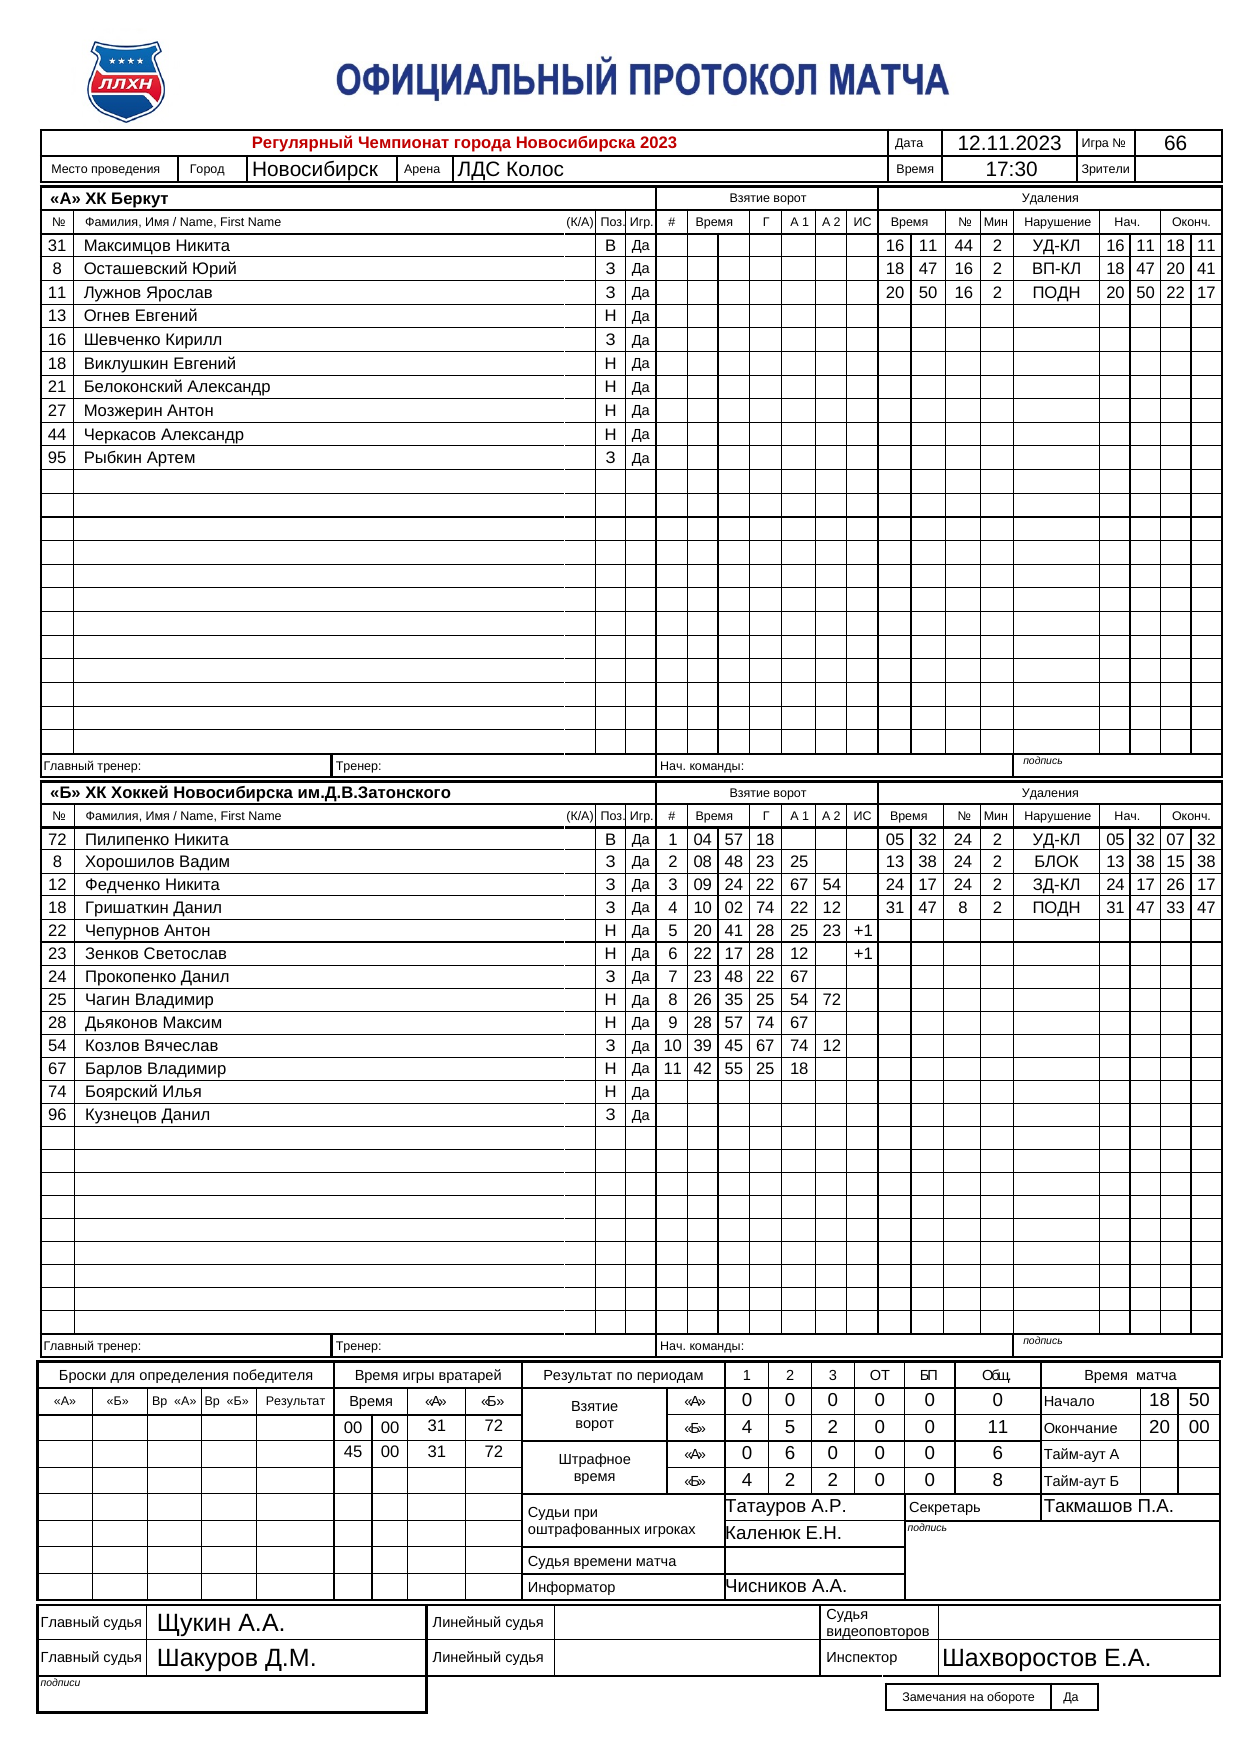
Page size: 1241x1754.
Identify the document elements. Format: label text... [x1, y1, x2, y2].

table_cell [719, 352, 749, 374]
table_cell Тайм-аут А [1042, 1441, 1140, 1467]
table_cell БЛОК [1014, 850, 1099, 872]
table_cell Виклушкин Евгений [74, 352, 564, 374]
table_cell [719, 683, 749, 706]
table_cell [782, 541, 815, 564]
table_cell Зрители [1078, 157, 1134, 181]
table_cell [42, 1219, 74, 1241]
table_header Время матча [1042, 1363, 1219, 1387]
table_cell [42, 541, 73, 564]
table_cell [944, 1242, 980, 1264]
table_cell [39, 1441, 92, 1467]
table_cell [782, 565, 815, 587]
table_cell [847, 305, 877, 327]
table_cell Взятие ворот [523, 1389, 666, 1440]
table_cell Главный тренер: [42, 755, 330, 776]
table_cell [879, 1311, 910, 1333]
table_cell [466, 1521, 521, 1546]
table_cell 74 [750, 896, 781, 918]
table_cell [596, 659, 625, 682]
table_cell [1100, 989, 1129, 1011]
table_cell Главный судья [39, 1606, 146, 1639]
table_cell Линейный судья [428, 1640, 554, 1675]
table_cell 38 [1131, 850, 1160, 872]
table_cell Да [626, 1012, 655, 1033]
table_cell [1131, 1081, 1160, 1103]
table_cell [912, 683, 945, 706]
table_cell [879, 1035, 910, 1057]
table_header Замечания на обороте [887, 1685, 1050, 1709]
table_cell 17:30 [943, 157, 1076, 181]
table_cell [1100, 1104, 1129, 1126]
table_cell [981, 541, 1013, 564]
table_cell [782, 1104, 815, 1126]
table_cell 74 [750, 1012, 781, 1033]
table_cell [816, 1173, 846, 1195]
table_cell Н [596, 989, 625, 1011]
table_cell [1014, 1288, 1099, 1310]
table_cell Шакуров Д.М. [147, 1640, 425, 1675]
table_cell [912, 1242, 943, 1264]
table_cell [1161, 1035, 1190, 1057]
table_cell 47 [912, 896, 943, 918]
table_cell [879, 1058, 910, 1079]
table_cell [1100, 1058, 1129, 1079]
table_cell [657, 636, 687, 658]
table_cell 57 [719, 829, 749, 849]
table_cell [847, 850, 877, 872]
table_cell [1014, 943, 1099, 964]
table_cell [1161, 1012, 1190, 1033]
table_cell [912, 659, 945, 682]
table_cell 16 [946, 257, 980, 280]
table_cell [565, 966, 595, 987]
table_cell [626, 612, 655, 634]
table_cell Вр «Б» [202, 1389, 256, 1413]
table_cell [257, 1468, 333, 1493]
table_cell 28 [750, 920, 781, 941]
table_cell [1131, 328, 1160, 351]
table_cell [626, 494, 655, 516]
table_header Регулярный Чемпионат города Новосибирска 2023 [42, 131, 887, 155]
table_cell [1192, 683, 1221, 706]
table_cell 10 [688, 896, 717, 918]
table_cell [335, 1494, 371, 1520]
table_cell [981, 636, 1013, 658]
table_cell [626, 588, 655, 611]
table_cell [750, 1265, 781, 1287]
table_cell [42, 636, 73, 658]
table_cell Гришаткин Данил [75, 896, 564, 918]
table_cell [1014, 636, 1099, 658]
table_cell [879, 1173, 910, 1195]
table_cell [879, 423, 910, 445]
table_cell [657, 235, 687, 256]
table_cell [883, 1677, 1220, 1681]
table_cell [565, 1265, 595, 1287]
table_cell [1014, 730, 1099, 753]
table_cell [879, 612, 910, 634]
table_cell Мозжерин Антон [74, 399, 564, 422]
table_cell [1100, 541, 1129, 564]
table_cell А 1 [782, 211, 815, 233]
table_cell [879, 588, 910, 611]
table_cell [596, 1173, 625, 1195]
table_cell Да [626, 920, 655, 941]
table_cell [1192, 966, 1221, 987]
table_cell [816, 730, 846, 753]
table_cell [719, 659, 749, 682]
table_cell [1131, 1150, 1160, 1172]
table_cell [944, 1288, 980, 1310]
table_cell [816, 943, 846, 964]
table_cell [719, 328, 749, 351]
table_cell [719, 1127, 749, 1149]
table_cell [981, 399, 1013, 422]
table_cell Да [626, 829, 655, 849]
table_cell [912, 1081, 943, 1103]
table_cell [847, 829, 877, 849]
table_cell [816, 1127, 846, 1149]
table_cell [782, 1081, 815, 1103]
table_cell З [596, 896, 625, 918]
table_cell [1161, 565, 1190, 587]
table_cell [944, 1081, 980, 1103]
table_cell [42, 1150, 74, 1172]
table_cell Время [889, 157, 941, 181]
table_cell [750, 470, 781, 493]
table_cell 18 [750, 829, 781, 849]
table_cell [719, 1196, 749, 1218]
table_cell [981, 1219, 1013, 1241]
table_cell 22 [42, 920, 74, 941]
table_cell [816, 1311, 846, 1333]
table_cell Арена [398, 157, 452, 181]
table_cell [688, 305, 717, 327]
table_cell Н [596, 920, 625, 941]
table_cell 31 [408, 1416, 465, 1440]
table_cell [626, 636, 655, 658]
table_cell 00 [1179, 1415, 1219, 1440]
table_cell [944, 966, 980, 987]
table_cell А 2 [816, 805, 846, 826]
table_cell 2 [981, 874, 1013, 895]
table_cell 16 [879, 235, 910, 256]
table_cell [657, 281, 687, 303]
table_cell [1161, 518, 1190, 540]
table_cell [847, 1058, 877, 1079]
table_cell [408, 1521, 465, 1546]
table_cell [981, 659, 1013, 682]
table_cell [74, 565, 564, 587]
table_cell подпись [906, 1522, 1219, 1599]
table_header Удаления [879, 783, 1221, 803]
table_cell Город [179, 157, 246, 181]
table_cell [750, 612, 781, 634]
table_cell Пилипенко Никита [75, 829, 564, 849]
table_cell [565, 541, 595, 564]
table_cell 20 [879, 281, 910, 303]
table_cell [719, 1173, 749, 1195]
table_cell 13 [1100, 850, 1129, 872]
table_cell Время [688, 211, 749, 233]
table_cell [565, 874, 595, 895]
table_cell 24 [1100, 874, 1129, 895]
table_cell [42, 1242, 74, 1264]
table_cell [879, 1219, 910, 1241]
table_cell [596, 1242, 625, 1264]
table_cell № [42, 211, 73, 233]
table_cell [565, 305, 595, 327]
table_cell [657, 707, 687, 729]
table_cell [565, 1173, 595, 1195]
table_cell [750, 1219, 781, 1241]
table_cell Мин [981, 211, 1013, 233]
table_cell [1192, 541, 1221, 564]
table_cell 42 [688, 1058, 717, 1079]
table_cell [912, 423, 945, 445]
table_cell [816, 829, 846, 849]
table_cell [782, 1150, 815, 1172]
table_cell «Б» [93, 1389, 147, 1413]
table_cell [847, 1288, 877, 1310]
table_cell 09 [688, 874, 717, 895]
table_cell [879, 376, 910, 398]
table_cell [1131, 376, 1160, 398]
table_cell [688, 281, 717, 303]
table_cell [912, 943, 943, 964]
table_cell [688, 1081, 717, 1103]
table_cell Да [626, 989, 655, 1011]
table_cell 25 [782, 850, 815, 872]
table_cell 2 [981, 896, 1013, 918]
table_cell [1131, 399, 1160, 422]
table_cell [688, 683, 717, 706]
table_cell [879, 1242, 910, 1264]
table_cell [688, 1196, 717, 1218]
table_cell 3 [657, 874, 687, 895]
table_cell [688, 636, 717, 658]
table_cell [1131, 989, 1160, 1011]
table_cell [39, 1547, 92, 1573]
table_cell Чагин Владимир [75, 989, 564, 1011]
table_cell [912, 707, 945, 729]
table_header Взятие ворот [657, 188, 877, 209]
table_cell [1192, 328, 1221, 351]
table_cell [1100, 328, 1129, 351]
table_cell [1100, 1081, 1129, 1103]
table_cell [565, 446, 595, 469]
table_cell [626, 1196, 655, 1218]
table_cell [565, 1311, 595, 1333]
table_cell [1141, 1468, 1177, 1493]
table_cell [1161, 1196, 1190, 1218]
table_cell [946, 494, 980, 516]
table_cell [688, 518, 717, 540]
table_cell [1131, 1242, 1160, 1264]
table_cell 22 [750, 966, 781, 987]
table_cell [657, 1288, 687, 1310]
table_cell Главный судья [39, 1640, 146, 1675]
table_cell [981, 1127, 1013, 1149]
table_cell [688, 352, 717, 374]
table_cell [981, 305, 1013, 327]
table_cell З [596, 257, 625, 280]
table_cell [657, 352, 687, 374]
table_cell [944, 1058, 980, 1079]
table_cell [148, 1521, 201, 1546]
table_cell [39, 1468, 92, 1493]
table_cell [1014, 328, 1099, 351]
table_cell [782, 423, 815, 445]
table_cell [565, 829, 595, 849]
table_cell Игр. [626, 805, 655, 826]
table_cell [946, 707, 980, 729]
table_cell [1161, 305, 1190, 327]
table_cell [750, 730, 781, 753]
table_cell [688, 1265, 717, 1287]
table_cell Г [750, 211, 781, 233]
table_cell [946, 541, 980, 564]
table_cell [946, 636, 980, 658]
table_cell [657, 305, 687, 327]
table_cell [626, 683, 655, 706]
table_cell [719, 541, 749, 564]
table_cell [750, 683, 781, 706]
table_cell 55 [719, 1058, 749, 1079]
table_cell [1100, 1035, 1129, 1057]
table_cell [1100, 446, 1129, 469]
table_cell Да [626, 446, 655, 469]
table_cell [944, 1150, 980, 1172]
table_cell [1100, 730, 1129, 753]
table_cell [688, 612, 717, 634]
table_cell 50 [912, 281, 945, 303]
table_cell УД-КЛ [1014, 235, 1099, 256]
table_cell ЗД-КЛ [1014, 874, 1099, 895]
table_cell 24 [879, 874, 910, 895]
table_cell Да [626, 1104, 655, 1126]
table_cell [565, 423, 595, 445]
table_cell [1014, 683, 1099, 706]
table_cell [688, 588, 717, 611]
table_cell [981, 1104, 1013, 1126]
table_cell Поз. [596, 211, 625, 233]
table_cell [565, 659, 595, 682]
table_cell [750, 636, 781, 658]
table_cell 27 [42, 399, 73, 422]
table_cell Чепурнов Антон [75, 920, 564, 941]
table_cell 8 [42, 257, 73, 280]
table_cell [847, 235, 877, 256]
table_cell [1161, 541, 1190, 564]
table_cell [688, 399, 717, 422]
table_cell [981, 1242, 1013, 1264]
table_cell [750, 588, 781, 611]
table_cell [1192, 943, 1221, 964]
table_cell [1100, 352, 1129, 374]
table_cell [1161, 730, 1190, 753]
table_cell 0 [726, 1442, 768, 1467]
table_cell Да [626, 1081, 655, 1103]
table_cell [1014, 920, 1099, 941]
table_cell [1100, 636, 1129, 658]
table_cell [847, 1242, 877, 1264]
table_cell [782, 281, 815, 303]
table_cell 31 [42, 235, 73, 256]
table_cell Огнев Евгений [74, 305, 564, 327]
table_header Дата [889, 131, 941, 155]
table_cell [1131, 1265, 1160, 1287]
table_cell [565, 989, 595, 1011]
table_cell 4 [657, 896, 687, 918]
table_cell [782, 612, 815, 634]
table_cell ЛДС Колос [454, 157, 887, 181]
table_cell [879, 328, 910, 351]
table_cell 2 [981, 850, 1013, 872]
table_cell [1192, 588, 1221, 611]
table_header БП [905, 1363, 954, 1387]
table_cell [1192, 1173, 1221, 1195]
table_cell [912, 1058, 943, 1079]
table_cell [466, 1468, 521, 1493]
table_cell [847, 966, 877, 987]
table_cell [1192, 1196, 1221, 1218]
table_cell [719, 423, 749, 445]
table_cell [847, 874, 877, 895]
table_cell Да [626, 281, 655, 303]
table_cell 47 [1131, 896, 1160, 918]
table_cell Да [626, 1058, 655, 1079]
table_cell [981, 707, 1013, 729]
table_cell [946, 423, 980, 445]
table_cell [565, 896, 595, 918]
table_cell [847, 612, 877, 634]
table_cell [1161, 943, 1190, 964]
table_cell [946, 659, 980, 682]
table_cell 18 [1141, 1389, 1177, 1413]
table_cell Н [596, 376, 625, 398]
table_cell [74, 636, 564, 658]
table_cell [74, 612, 564, 634]
table_cell 07 [1161, 829, 1190, 849]
table_cell [202, 1494, 256, 1520]
table_cell 15 [1161, 850, 1190, 872]
table_cell [1192, 707, 1221, 729]
table_cell [657, 1173, 687, 1195]
table_cell 8 [42, 850, 74, 872]
table_cell [946, 399, 980, 422]
table_cell Козлов Вячеслав [75, 1035, 564, 1057]
table_cell [816, 1104, 846, 1126]
table_cell [912, 376, 945, 398]
table_cell [408, 1574, 465, 1599]
table_cell [719, 707, 749, 729]
table_cell +1 [847, 943, 877, 964]
table_cell [1131, 659, 1160, 682]
table_cell Такмашов П.А. [1042, 1495, 1219, 1520]
table_cell [42, 470, 73, 493]
table_cell [1161, 1311, 1190, 1333]
table_cell [202, 1416, 256, 1440]
table_cell Поз. [596, 805, 625, 826]
table_header Да [1052, 1685, 1097, 1709]
table_cell [93, 1547, 147, 1573]
table_cell [1192, 376, 1221, 398]
table_cell [1131, 470, 1160, 493]
table_cell [688, 446, 717, 469]
picture [5, 28, 1179, 129]
table_cell [565, 281, 595, 303]
table_cell [565, 1081, 595, 1103]
table_cell «А» [668, 1389, 724, 1413]
table_cell [1131, 730, 1160, 753]
table_cell [981, 1265, 1013, 1287]
table_cell [782, 376, 815, 398]
table_cell [626, 1219, 655, 1241]
table_cell [565, 683, 595, 706]
table_cell [596, 565, 625, 587]
table_cell [596, 707, 625, 729]
table_cell [657, 565, 687, 587]
table_cell [596, 1196, 625, 1218]
table_cell [879, 1288, 910, 1310]
table_cell 12 [42, 874, 74, 895]
table_cell [565, 470, 595, 493]
table_cell [1100, 1265, 1129, 1287]
table_cell [565, 518, 595, 540]
table_cell [816, 707, 846, 729]
table_cell [816, 1219, 846, 1241]
table_cell [688, 565, 717, 587]
table_cell 0 [855, 1468, 904, 1493]
table_cell [596, 1311, 625, 1333]
table_cell 6 [956, 1442, 1040, 1467]
table_cell [688, 1173, 717, 1195]
table_cell 8 [657, 989, 687, 1011]
table_cell [981, 730, 1013, 753]
table_cell # [657, 211, 687, 233]
table_cell [565, 328, 595, 351]
table_cell Белоконский Александр [74, 376, 564, 398]
table_cell [1161, 612, 1190, 634]
table_cell [750, 518, 781, 540]
table_cell 2 [657, 850, 687, 872]
table_cell [1014, 565, 1099, 587]
table_cell [1192, 1104, 1221, 1126]
table_cell [750, 257, 781, 280]
table_cell [816, 612, 846, 634]
table_cell [782, 683, 815, 706]
table_cell [1100, 1173, 1129, 1195]
table_cell [93, 1494, 147, 1520]
table_cell [1100, 399, 1129, 422]
table_cell 33 [1161, 896, 1190, 918]
table_cell подпись [1014, 755, 1221, 776]
table_cell [565, 612, 595, 634]
table_cell 16 [42, 328, 73, 351]
table_cell [1131, 518, 1160, 540]
table_cell [565, 1127, 595, 1149]
table_cell [1131, 966, 1160, 987]
table_cell Фамилия, Имя / Name, First Name [75, 805, 565, 826]
table_cell [816, 1288, 846, 1310]
table_cell 8 [956, 1468, 1040, 1493]
table_cell [912, 494, 945, 516]
table_cell [75, 1150, 564, 1172]
table_cell 67 [782, 1012, 815, 1033]
table_cell [74, 541, 564, 564]
table_cell ИС [847, 805, 877, 826]
table_cell [912, 1127, 943, 1149]
table_cell [912, 966, 943, 987]
table_header 2 [769, 1363, 811, 1387]
table_cell В [596, 235, 625, 256]
table_cell [626, 1173, 655, 1195]
table_cell 0 [905, 1389, 954, 1413]
table_cell [626, 470, 655, 493]
table_cell [596, 612, 625, 634]
table_cell [981, 494, 1013, 516]
table_cell 20 [1161, 257, 1190, 280]
table_cell Чисников А.А. [726, 1575, 904, 1599]
table_cell [879, 730, 910, 753]
table_cell 17 [1131, 874, 1160, 895]
table_cell [1192, 1242, 1221, 1264]
table_cell [719, 1081, 749, 1103]
table_cell [719, 1288, 749, 1310]
table_cell 8 [944, 896, 980, 918]
table_cell Нач. команды: [657, 1335, 1012, 1356]
table_cell Нач. [1100, 805, 1160, 826]
table_cell В [596, 829, 625, 849]
table_cell [1192, 1081, 1221, 1103]
table_cell [626, 1127, 655, 1149]
table_cell 0 [769, 1389, 811, 1413]
table_cell [847, 1081, 877, 1103]
table_cell 54 [816, 874, 846, 895]
table_cell 5 [769, 1415, 811, 1440]
table_cell [39, 1416, 92, 1440]
table_cell 45 [335, 1441, 371, 1467]
table_cell [565, 730, 595, 753]
table_cell [93, 1416, 147, 1440]
table_cell Инспектор [821, 1640, 938, 1675]
table_cell [565, 235, 595, 256]
table_cell [626, 1150, 655, 1172]
table_cell [750, 305, 781, 327]
table_cell 31 [879, 896, 910, 918]
table_cell Да [626, 305, 655, 327]
table_cell [657, 1127, 687, 1149]
table_cell [596, 1150, 625, 1172]
table_cell [688, 1311, 717, 1333]
table_cell [719, 636, 749, 658]
table_cell Новосибирск [248, 157, 396, 181]
table_cell [1131, 1196, 1160, 1218]
table_cell 44 [946, 235, 980, 256]
table_cell [1014, 1012, 1099, 1033]
table_cell [1100, 1219, 1129, 1241]
table_cell [944, 1104, 980, 1126]
table_cell З [596, 966, 625, 987]
table_cell [1014, 966, 1099, 987]
table_cell [42, 1173, 74, 1195]
table_cell [912, 588, 945, 611]
table_cell [981, 352, 1013, 374]
table_cell Судьи при оштрафованных игроках [523, 1495, 724, 1546]
table_cell [782, 1311, 815, 1333]
table_cell [782, 494, 815, 516]
table_cell 18 [1161, 235, 1190, 256]
table_cell [1131, 1012, 1160, 1033]
table_cell [596, 541, 625, 564]
table_header 3 [812, 1363, 854, 1387]
table_cell [816, 376, 846, 398]
table_cell [750, 376, 781, 398]
table_cell [847, 446, 877, 469]
table_cell [750, 235, 781, 256]
table_cell [912, 1219, 943, 1241]
table_cell [1192, 518, 1221, 540]
table_cell [408, 1547, 465, 1573]
table_cell 25 [782, 920, 815, 941]
table_cell З [596, 850, 625, 872]
table_cell [782, 636, 815, 658]
table_cell Да [626, 399, 655, 422]
table_cell [981, 328, 1013, 351]
table_cell 10 [657, 1035, 687, 1057]
table_header Время игры вратарей [335, 1363, 521, 1387]
table_cell [816, 399, 846, 422]
table_cell [1100, 1012, 1129, 1033]
table_cell [565, 943, 595, 964]
table_cell [1192, 352, 1221, 374]
table_cell [1131, 1311, 1160, 1333]
table_cell [466, 1574, 521, 1599]
table_cell [981, 1150, 1013, 1172]
table_cell [719, 235, 749, 256]
table_cell [782, 352, 815, 374]
table_cell [1014, 1311, 1099, 1333]
table_cell [335, 1547, 371, 1573]
table_cell «А» [668, 1442, 724, 1467]
table_cell 67 [750, 1035, 781, 1057]
table_cell [1131, 1058, 1160, 1079]
table_cell [981, 1173, 1013, 1195]
table_cell # [657, 805, 687, 826]
table_cell [1161, 1081, 1190, 1103]
table_cell [879, 1127, 910, 1149]
table_cell [1161, 1265, 1190, 1287]
table_cell [912, 352, 945, 374]
table_cell 47 [1192, 896, 1221, 918]
table_cell [1100, 920, 1129, 941]
table_cell [74, 707, 564, 729]
table_cell [257, 1521, 333, 1546]
table_cell [847, 518, 877, 540]
table_cell [1192, 989, 1221, 1011]
table_cell [1100, 305, 1129, 327]
table_cell 4 [726, 1468, 768, 1493]
table_cell 1 [657, 829, 687, 849]
table_cell [565, 565, 595, 587]
table_cell [1014, 1219, 1099, 1241]
table_cell 2 [812, 1415, 854, 1440]
table_cell [750, 1104, 781, 1126]
table_cell [879, 707, 910, 729]
table_cell [1014, 470, 1099, 493]
table_cell [1131, 1173, 1160, 1195]
table_cell [1100, 659, 1129, 682]
table_cell [75, 1311, 564, 1333]
table_cell [847, 1104, 877, 1126]
table_cell [847, 376, 877, 398]
table_cell Время [688, 805, 749, 826]
table_cell 00 [373, 1441, 407, 1467]
table_cell [847, 565, 877, 587]
table_cell Нарушение [1014, 211, 1099, 233]
table_cell [912, 730, 945, 753]
table_cell [202, 1521, 256, 1546]
table_cell Место проведения [42, 157, 177, 181]
table_cell [1014, 446, 1099, 469]
table_cell [1192, 470, 1221, 493]
table_cell [565, 588, 595, 611]
table_cell Оконч. [1161, 211, 1221, 233]
table_cell [912, 565, 945, 587]
table_cell [565, 352, 595, 374]
table_cell [1192, 1058, 1221, 1079]
table_cell [1192, 423, 1221, 445]
table_cell 22 [750, 874, 781, 895]
table_cell [596, 494, 625, 516]
table_cell [1192, 305, 1221, 327]
table_cell 08 [688, 850, 717, 872]
table_cell [726, 1548, 904, 1573]
table_cell [782, 1265, 815, 1287]
table_cell [1161, 352, 1190, 374]
table_cell З [596, 874, 625, 895]
table_cell [719, 281, 749, 303]
table_cell [1014, 1196, 1099, 1218]
table_cell [1192, 659, 1221, 682]
table_cell [1100, 1196, 1129, 1218]
table_cell [981, 920, 1013, 941]
table_cell 0 [905, 1442, 954, 1467]
table_cell [1014, 494, 1099, 516]
table_cell [39, 1521, 92, 1546]
table_cell [1131, 541, 1160, 564]
table_cell 24 [42, 966, 74, 987]
table_cell [565, 376, 595, 398]
table_cell [626, 1242, 655, 1264]
table_cell [42, 683, 73, 706]
table_cell [816, 1081, 846, 1103]
table_cell № [944, 805, 980, 826]
table_cell 35 [719, 989, 749, 1011]
table_cell [847, 281, 877, 303]
table_cell 2 [981, 235, 1013, 256]
table_cell Г [750, 805, 781, 826]
table_cell Тренер: [333, 755, 655, 776]
table_cell [1161, 1242, 1190, 1264]
table_cell 50 [1179, 1389, 1219, 1413]
table_cell 23 [688, 966, 717, 987]
table_cell [42, 707, 73, 729]
table_cell [816, 281, 846, 303]
table_cell [1161, 423, 1190, 445]
table_cell [912, 305, 945, 327]
table_header 66 [1136, 131, 1221, 155]
table_cell 38 [1192, 850, 1221, 872]
table_cell [944, 989, 980, 1011]
table_cell З [596, 1035, 625, 1057]
table_cell [657, 376, 687, 398]
table_cell [816, 235, 846, 256]
table_cell [1192, 1150, 1221, 1172]
table_cell [688, 541, 717, 564]
table_cell [1100, 1311, 1129, 1333]
table_cell [74, 494, 564, 516]
table_cell [912, 989, 943, 1011]
table_cell [879, 966, 910, 987]
table_cell [75, 1127, 564, 1149]
table_cell [946, 588, 980, 611]
table_cell [750, 1173, 781, 1195]
table_cell [1131, 920, 1160, 941]
table_cell [75, 1173, 564, 1195]
table_cell [719, 612, 749, 634]
table_cell [1192, 1219, 1221, 1241]
table_cell [1014, 518, 1099, 540]
table_cell Кузнецов Данил [75, 1104, 564, 1126]
table_cell [42, 730, 73, 753]
table_cell 47 [912, 257, 945, 280]
table_cell [657, 257, 687, 280]
table_cell 50 [1131, 281, 1160, 303]
table_cell [1131, 1219, 1160, 1241]
table_cell [688, 1242, 717, 1264]
table_cell [39, 1574, 92, 1599]
table_cell [1161, 1288, 1190, 1310]
table_cell [1161, 920, 1190, 941]
table_cell 12 [816, 1035, 846, 1057]
table_cell [816, 1265, 846, 1287]
table_cell 22 [1161, 281, 1190, 303]
table_cell 32 [912, 829, 943, 849]
table_cell [816, 588, 846, 611]
table_cell [565, 1104, 595, 1126]
table_cell [148, 1574, 201, 1599]
table_cell [981, 1288, 1013, 1310]
table_cell [981, 1081, 1013, 1103]
table_cell [1131, 612, 1160, 634]
table_cell [816, 659, 846, 682]
table_cell Время [879, 211, 945, 233]
table_cell [847, 1219, 877, 1241]
table_cell [565, 1035, 595, 1057]
table_cell 54 [782, 989, 815, 1011]
table_cell Судья времени матча [523, 1548, 724, 1573]
table_cell [879, 352, 910, 374]
table_cell [596, 588, 625, 611]
table_cell [1131, 494, 1160, 516]
table_cell 0 [855, 1389, 904, 1413]
table_cell 2 [981, 257, 1013, 280]
table_cell [688, 1150, 717, 1172]
table_cell 22 [688, 943, 717, 964]
table_cell [373, 1574, 407, 1599]
table_cell 54 [42, 1035, 74, 1057]
table_cell 0 [812, 1442, 854, 1467]
table_cell [74, 470, 564, 493]
table_cell [879, 659, 910, 682]
table_cell 11 [1192, 235, 1221, 256]
table_cell [946, 352, 980, 374]
table_cell Нарушение [1014, 805, 1099, 826]
table_cell Да [626, 896, 655, 918]
table_cell [719, 1219, 749, 1241]
table_cell [1100, 1127, 1129, 1149]
table_cell [1014, 376, 1099, 398]
table_cell [782, 588, 815, 611]
table_cell [1161, 470, 1190, 493]
table_cell [847, 636, 877, 658]
table_cell [1192, 920, 1221, 941]
table_cell [847, 1127, 877, 1149]
table_cell [1131, 305, 1160, 327]
table_cell [946, 446, 980, 469]
table_cell [75, 1219, 564, 1241]
table_cell [847, 328, 877, 351]
table_cell [816, 966, 846, 987]
table_cell [816, 1150, 846, 1172]
table_cell А 2 [816, 211, 846, 233]
table_cell [626, 541, 655, 564]
table_cell [912, 1150, 943, 1172]
table_cell [1161, 636, 1190, 658]
table_cell [1161, 328, 1190, 351]
table_cell [719, 1265, 749, 1287]
table_cell [1192, 1311, 1221, 1333]
table_cell [782, 1219, 815, 1241]
table_cell [565, 850, 595, 872]
table_cell [847, 1012, 877, 1033]
table_cell 31 [408, 1441, 465, 1467]
table_cell 2 [981, 281, 1013, 303]
table_cell [202, 1547, 256, 1573]
table_cell 11 [912, 235, 945, 256]
table_cell Тайм-аут Б [1042, 1468, 1140, 1493]
table_header «А» ХК Беркут [42, 188, 655, 209]
table_cell Рыбкин Артем [74, 446, 564, 469]
table_cell [466, 1547, 521, 1573]
table_cell [816, 328, 846, 351]
table_cell [847, 588, 877, 611]
table_cell 41 [1192, 257, 1221, 280]
table_cell [373, 1547, 407, 1573]
table_cell 28 [750, 943, 781, 964]
table_cell [657, 494, 687, 516]
table_cell [719, 305, 749, 327]
table_cell 6 [769, 1442, 811, 1467]
table_cell [626, 1265, 655, 1287]
table_cell [257, 1416, 333, 1440]
table_cell 0 [905, 1415, 954, 1440]
table_cell «А» [39, 1389, 92, 1413]
table_cell [657, 518, 687, 540]
table_cell Лужнов Ярослав [74, 281, 564, 303]
table_cell [257, 1441, 333, 1467]
table_cell 0 [855, 1442, 904, 1467]
table_cell [750, 423, 781, 445]
table_cell Окончание [1042, 1415, 1140, 1440]
table_cell [688, 1127, 717, 1149]
table_cell [1192, 1012, 1221, 1033]
table_cell 23 [750, 850, 781, 872]
table_cell [688, 659, 717, 682]
table_cell 20 [1100, 281, 1129, 303]
table_cell [981, 683, 1013, 706]
table_header Броски для определения победителя [39, 1363, 333, 1387]
table_header ОТ [855, 1363, 904, 1387]
table_cell 74 [782, 1035, 815, 1057]
table_cell [565, 399, 595, 422]
table_cell [1100, 494, 1129, 516]
table_cell 25 [750, 1058, 781, 1079]
table_cell Н [596, 399, 625, 422]
table_cell [981, 943, 1013, 964]
table_cell 20 [1141, 1415, 1177, 1440]
table_cell [879, 399, 910, 422]
table_cell Да [626, 352, 655, 374]
table_cell [879, 1196, 910, 1218]
table_cell [1014, 1104, 1099, 1126]
table_cell [1100, 470, 1129, 493]
table_cell [912, 612, 945, 634]
table_cell [816, 305, 846, 327]
table_cell [1131, 423, 1160, 445]
table_cell Да [626, 850, 655, 872]
table_cell Осташевский Юрий [74, 257, 564, 280]
table_cell [1100, 565, 1129, 587]
table_cell [981, 376, 1013, 398]
table_cell [750, 446, 781, 469]
table_cell [657, 612, 687, 634]
table_cell [657, 399, 687, 422]
table_cell [565, 257, 595, 280]
table_cell +1 [847, 920, 877, 941]
table_cell [912, 541, 945, 564]
table_cell Линейный судья [428, 1606, 554, 1639]
table_cell [944, 1127, 980, 1149]
table_cell [944, 943, 980, 964]
table_cell 95 [42, 446, 73, 469]
table_cell [879, 541, 910, 564]
table_cell [657, 588, 687, 611]
table_cell [847, 399, 877, 422]
table_cell Оконч. [1161, 805, 1221, 826]
table_cell [946, 730, 980, 753]
table_cell [750, 328, 781, 351]
table_cell [1179, 1441, 1219, 1467]
table_cell [74, 659, 564, 682]
table_cell 23 [42, 943, 74, 964]
table_cell Федченко Никита [75, 874, 564, 895]
table_cell [148, 1468, 201, 1493]
table_cell [1014, 1058, 1099, 1079]
table_cell Время [879, 805, 943, 826]
table_cell 20 [688, 920, 717, 941]
table_cell [1131, 1288, 1160, 1310]
table_cell [912, 470, 945, 493]
table_cell [847, 1196, 877, 1218]
table_cell [782, 328, 815, 351]
table_cell [42, 1196, 74, 1218]
table_cell Шевченко Кирилл [74, 328, 564, 351]
table_cell 7 [657, 966, 687, 987]
table_cell [946, 683, 980, 706]
table_cell [1161, 446, 1190, 469]
table_cell Да [626, 874, 655, 895]
table_cell [257, 1574, 333, 1599]
table_cell 44 [42, 423, 73, 445]
table_cell [626, 1311, 655, 1333]
table_cell Главный тренер: [42, 1335, 330, 1356]
table_cell [1161, 707, 1190, 729]
table_cell 0 [726, 1389, 768, 1413]
table_cell Секретарь [906, 1495, 1040, 1520]
table_cell [1014, 541, 1099, 564]
table_cell [657, 1081, 687, 1103]
table_cell [981, 518, 1013, 540]
table_cell [596, 1219, 625, 1241]
table_cell [782, 707, 815, 729]
table_cell Н [596, 1081, 625, 1103]
table_cell [912, 518, 945, 540]
table_cell [596, 636, 625, 658]
table_cell 18 [42, 896, 74, 918]
table_cell [657, 659, 687, 682]
table_cell [719, 399, 749, 422]
table_cell № [946, 211, 980, 233]
table_cell Судья видеоповторов [821, 1606, 938, 1639]
table_cell [148, 1416, 201, 1440]
table_cell 9 [657, 1012, 687, 1033]
table_cell [879, 989, 910, 1011]
table_cell 17 [1192, 874, 1221, 895]
table_cell Начало [1042, 1389, 1140, 1413]
table_cell [1136, 157, 1221, 181]
table_cell [946, 376, 980, 398]
table_cell [688, 470, 717, 493]
table_cell [816, 423, 846, 445]
table_cell [42, 1127, 74, 1149]
table_cell [981, 565, 1013, 587]
table_cell [93, 1574, 147, 1599]
table_cell [816, 470, 846, 493]
table_cell [657, 328, 687, 351]
table_cell [912, 1173, 943, 1195]
table_cell [981, 446, 1013, 469]
table_cell З [596, 446, 625, 469]
table_cell [719, 446, 749, 469]
table_cell [74, 518, 564, 540]
table_cell 23 [816, 920, 846, 941]
table_cell [782, 659, 815, 682]
table_cell З [596, 1104, 625, 1126]
table_cell [912, 1035, 943, 1057]
table_cell [939, 1606, 1219, 1639]
table_cell [912, 1104, 943, 1126]
table_cell 2 [812, 1468, 854, 1493]
table_cell ПОДН [1014, 281, 1099, 303]
table_header Удаления [879, 188, 1221, 209]
table_cell [719, 1311, 749, 1333]
table_cell [750, 494, 781, 516]
table_cell [1192, 1035, 1221, 1057]
table_cell [944, 1173, 980, 1195]
table_cell [1100, 966, 1129, 987]
table_cell ИС [847, 211, 877, 233]
table_cell [946, 470, 980, 493]
table_cell [782, 446, 815, 469]
table_cell 38 [912, 850, 943, 872]
table_cell [1131, 1127, 1160, 1149]
table_cell [912, 328, 945, 351]
table_cell [565, 920, 595, 941]
table_cell [626, 659, 655, 682]
table_cell 04 [688, 829, 717, 849]
table_cell 11 [1131, 235, 1160, 256]
table_cell [688, 1219, 717, 1241]
table_cell 72 [466, 1441, 521, 1467]
table_cell [1161, 1219, 1190, 1241]
table_cell [816, 565, 846, 587]
table_cell Да [626, 423, 655, 445]
table_cell «Б» [668, 1468, 724, 1493]
table_cell [912, 636, 945, 658]
table_cell [1014, 1265, 1099, 1287]
table_cell Н [596, 1058, 625, 1079]
table_cell Игр. [626, 211, 655, 233]
table_cell [782, 1173, 815, 1195]
table_cell 11 [956, 1415, 1040, 1440]
table_cell «Б » [466, 1389, 521, 1413]
table_cell [750, 1196, 781, 1218]
table_cell [42, 565, 73, 587]
table_cell [782, 1242, 815, 1264]
table_cell [981, 1012, 1013, 1033]
table_cell 41 [719, 920, 749, 941]
table_header 1 [726, 1363, 768, 1387]
table_cell [981, 423, 1013, 445]
table_cell [879, 305, 910, 327]
table_cell [847, 896, 877, 918]
table_cell 0 [812, 1389, 854, 1413]
table_cell [912, 1265, 943, 1287]
table_cell [750, 565, 781, 587]
table_cell [879, 920, 910, 941]
table_cell [981, 966, 1013, 987]
table_cell 48 [719, 850, 749, 872]
table_cell [879, 470, 910, 493]
table_cell [657, 446, 687, 469]
table_cell [1192, 1265, 1221, 1287]
table_cell 17 [719, 943, 749, 964]
table_cell Да [626, 328, 655, 351]
table_cell Н [596, 943, 625, 964]
table_cell [1131, 943, 1160, 964]
table_cell [782, 305, 815, 327]
table_cell 67 [782, 966, 815, 987]
table_cell [74, 588, 564, 611]
table_cell [688, 1104, 717, 1126]
table_cell [42, 518, 73, 540]
table_cell [626, 565, 655, 587]
table_cell [74, 683, 564, 706]
table_cell 47 [1131, 257, 1160, 280]
table_cell [847, 707, 877, 729]
table_cell 67 [782, 874, 815, 895]
table_cell [1161, 494, 1190, 516]
table_cell 32 [1192, 829, 1221, 849]
table_cell [466, 1494, 521, 1520]
table_cell 18 [1100, 257, 1129, 280]
table_cell Прокопенко Данил [75, 966, 564, 987]
table_cell [750, 659, 781, 682]
table_header Результат по периодам [523, 1363, 724, 1387]
table_cell [912, 446, 945, 469]
table_cell [847, 423, 877, 445]
table_cell [782, 235, 815, 256]
table_cell [816, 1058, 846, 1079]
table_cell [408, 1494, 465, 1520]
table_cell [719, 730, 749, 753]
table_cell 5 [657, 920, 687, 941]
table_cell [1131, 352, 1160, 374]
table_cell Н [596, 352, 625, 374]
table_cell [1100, 683, 1129, 706]
table_cell 11 [42, 281, 73, 303]
table_cell 0 [855, 1415, 904, 1440]
table_cell [816, 1242, 846, 1264]
table_cell [1099, 1682, 1220, 1711]
table_cell [1014, 352, 1099, 374]
table_cell Результат [257, 1389, 333, 1413]
table_cell [719, 1104, 749, 1126]
table_cell [750, 707, 781, 729]
table_cell [74, 730, 564, 753]
table_cell 6 [657, 943, 687, 964]
table_cell [912, 1311, 943, 1333]
table_cell [1161, 966, 1190, 987]
table_cell [657, 1219, 687, 1241]
table_cell 2 [981, 829, 1013, 849]
table_cell [565, 636, 595, 658]
table_cell 26 [688, 989, 717, 1011]
table_cell Татауров А.Р. [726, 1495, 904, 1520]
table_cell [202, 1468, 256, 1493]
table_cell [335, 1521, 371, 1546]
table_cell [816, 683, 846, 706]
table_cell [596, 1265, 625, 1287]
table_cell [1014, 423, 1099, 445]
table_cell [565, 1288, 595, 1310]
table_cell [719, 376, 749, 398]
table_cell Да [626, 376, 655, 398]
table_cell [944, 1196, 980, 1218]
table_cell [782, 1196, 815, 1218]
table_cell [657, 1311, 687, 1333]
table_cell Н [596, 305, 625, 327]
table_cell [42, 1265, 74, 1287]
table_cell [657, 1104, 687, 1126]
table_cell 17 [1192, 281, 1221, 303]
table_cell [657, 1196, 687, 1218]
table_cell [1161, 683, 1190, 706]
table_cell [1161, 1127, 1190, 1149]
table_cell [879, 1150, 910, 1172]
table_cell Н [596, 1012, 625, 1033]
table_cell Да [626, 966, 655, 987]
table_cell А 1 [782, 805, 815, 826]
table_cell [202, 1441, 256, 1467]
table_cell УД-КЛ [1014, 829, 1099, 849]
table_cell [373, 1521, 407, 1546]
table_cell Мин [981, 805, 1013, 826]
table_cell 25 [42, 989, 74, 1011]
table_cell [816, 257, 846, 280]
table_cell [688, 257, 717, 280]
table_cell Дьяконов Максим [75, 1012, 564, 1033]
table_cell 26 [1161, 874, 1190, 895]
table_cell [719, 588, 749, 611]
table_cell [847, 1265, 877, 1287]
table_cell [944, 1311, 980, 1333]
table_cell [879, 494, 910, 516]
table_cell [42, 659, 73, 682]
table_cell [719, 470, 749, 493]
table_cell [335, 1574, 371, 1599]
table_cell [1100, 612, 1129, 634]
table_cell 28 [688, 1012, 717, 1033]
table_cell [1014, 305, 1099, 327]
table_cell Да [626, 235, 655, 256]
table_cell [944, 920, 980, 941]
table_cell [879, 1081, 910, 1103]
table_cell подписи [39, 1677, 425, 1711]
table_cell [1014, 1242, 1099, 1264]
table_cell [657, 423, 687, 445]
table_cell 17 [912, 874, 943, 895]
table_cell [847, 1035, 877, 1057]
table_cell Фамилия, Имя / Name, First Name [74, 211, 565, 233]
table_cell [1192, 730, 1221, 753]
table_cell [688, 730, 717, 753]
table_cell [816, 494, 846, 516]
table_header 12.11.2023 [943, 131, 1076, 155]
table_cell 02 [719, 896, 749, 918]
table_cell [1100, 1150, 1129, 1172]
table_cell [847, 494, 877, 516]
table_cell 24 [944, 850, 980, 872]
table_cell [1161, 1150, 1190, 1172]
table_cell 48 [719, 966, 749, 987]
table_cell [981, 989, 1013, 1011]
table_cell [816, 1196, 846, 1218]
table_cell 31 [1100, 896, 1129, 918]
table_cell 18 [42, 352, 73, 374]
table_header Игра № [1078, 131, 1134, 155]
table_cell [565, 1012, 595, 1033]
table_cell [1141, 1441, 1177, 1467]
table_cell [42, 1288, 74, 1310]
table_cell [596, 1288, 625, 1310]
table_cell [555, 1606, 819, 1639]
table_cell 96 [42, 1104, 74, 1126]
table_cell [565, 707, 595, 729]
table_cell [816, 446, 846, 469]
table_cell [1100, 943, 1129, 964]
table_cell 2 [769, 1468, 811, 1493]
table_cell [944, 1012, 980, 1033]
table_cell [912, 1288, 943, 1310]
table_cell [75, 1265, 564, 1287]
table_cell [847, 352, 877, 374]
table_cell [596, 518, 625, 540]
table_cell Шахворостов Е.А. [939, 1640, 1219, 1675]
table_cell [1192, 612, 1221, 634]
table_cell [847, 1173, 877, 1195]
table_cell 4 [726, 1415, 768, 1440]
table_cell [816, 636, 846, 658]
table_cell [42, 1311, 74, 1333]
table_cell [719, 494, 749, 516]
table_cell 12 [816, 896, 846, 918]
table_cell [719, 518, 749, 540]
table_cell [42, 588, 73, 611]
table_cell [565, 1219, 595, 1241]
table_cell 22 [782, 896, 815, 918]
table_cell [879, 1104, 910, 1126]
table_cell 57 [719, 1012, 749, 1033]
table_cell [42, 494, 73, 516]
table_cell [750, 1081, 781, 1103]
table_cell [428, 1677, 882, 1711]
table_cell [981, 612, 1013, 634]
table_cell [1131, 683, 1160, 706]
table_cell 0 [956, 1389, 1040, 1413]
table_cell [1131, 1035, 1160, 1057]
table_cell [946, 565, 980, 587]
table_cell 32 [1131, 829, 1160, 849]
table_cell «А» [408, 1389, 465, 1413]
table_cell [782, 829, 815, 849]
table_cell [373, 1494, 407, 1520]
table_cell [879, 1265, 910, 1287]
table_cell [944, 1219, 980, 1241]
table_cell Тренер: [333, 1335, 655, 1356]
table_cell [847, 730, 877, 753]
table_cell [782, 730, 815, 753]
table_cell [847, 1311, 877, 1333]
table_cell [1131, 446, 1160, 469]
table_cell [626, 518, 655, 540]
table_cell [657, 683, 687, 706]
table_cell [1100, 423, 1129, 445]
table_cell [657, 1242, 687, 1264]
table_cell № [42, 805, 74, 826]
table_cell [1192, 636, 1221, 658]
table_cell [1192, 494, 1221, 516]
table_cell [782, 1127, 815, 1149]
table_cell Штрафное время [523, 1442, 666, 1493]
table_cell [93, 1468, 147, 1493]
table_cell 00 [373, 1416, 407, 1440]
table_cell [148, 1494, 201, 1520]
table_cell [39, 1494, 92, 1520]
table_cell [816, 541, 846, 564]
table_cell [847, 659, 877, 682]
table_cell [912, 1012, 943, 1033]
table_cell [879, 565, 910, 587]
table_cell [555, 1640, 819, 1675]
table_cell [565, 1150, 595, 1172]
table_cell [1192, 399, 1221, 422]
table_cell [148, 1441, 201, 1467]
table_cell [335, 1468, 371, 1493]
table_cell Да [626, 257, 655, 280]
table_cell [688, 1288, 717, 1310]
table_cell 16 [1100, 235, 1129, 256]
table_cell 72 [816, 989, 846, 1011]
table_cell [1131, 707, 1160, 729]
table_cell Вр «А» [148, 1389, 201, 1413]
table_cell [1014, 1173, 1099, 1195]
table_cell Щукин А.А. [147, 1606, 425, 1639]
table_cell [879, 518, 910, 540]
table_cell [1014, 989, 1099, 1011]
table_cell [688, 376, 717, 398]
table_cell [626, 1288, 655, 1310]
table_cell [688, 423, 717, 445]
table_cell Да [626, 943, 655, 964]
table_cell 05 [1100, 829, 1129, 849]
table_cell Барлов Владимир [75, 1058, 564, 1079]
table_cell Черкасов Александр [74, 423, 564, 445]
table_cell подпись [1014, 1335, 1221, 1356]
table_cell [688, 494, 717, 516]
table_cell [688, 707, 717, 729]
table_cell [93, 1521, 147, 1546]
table_cell [1014, 612, 1099, 634]
table_cell [816, 1012, 846, 1033]
table_cell [1161, 376, 1190, 398]
table_cell [719, 257, 749, 280]
table_cell [782, 470, 815, 493]
table_cell [782, 1288, 815, 1310]
table_cell 74 [42, 1081, 74, 1103]
table_cell [719, 1242, 749, 1264]
table_cell [879, 683, 910, 706]
table_cell З [596, 328, 625, 351]
table_cell [202, 1574, 256, 1599]
table_cell [1014, 1035, 1099, 1057]
table_cell [257, 1547, 333, 1573]
table_cell [657, 1150, 687, 1172]
table_cell [657, 1265, 687, 1287]
table_cell Боярский Илья [75, 1081, 564, 1103]
table_cell [1014, 588, 1099, 611]
table_cell [75, 1288, 564, 1310]
table_cell [1100, 588, 1129, 611]
table_cell [75, 1242, 564, 1264]
table_header Взятие ворот [657, 783, 877, 803]
table_cell [1161, 1173, 1190, 1195]
table_cell [750, 1150, 781, 1172]
table_cell [879, 943, 910, 964]
table_header Общ. [956, 1363, 1040, 1387]
table_cell 0 [905, 1468, 954, 1493]
table_cell [912, 1196, 943, 1218]
table_cell 16 [946, 281, 980, 303]
table_cell [565, 494, 595, 516]
table_cell Каленюк Е.Н. [726, 1521, 904, 1546]
table_cell [981, 470, 1013, 493]
table_cell Нач. [1100, 211, 1160, 233]
table_cell [1131, 636, 1160, 658]
table_cell [816, 850, 846, 872]
table_cell [657, 541, 687, 564]
table_cell [847, 989, 877, 1011]
table_cell [750, 352, 781, 374]
table_cell [42, 612, 73, 634]
table_cell [1100, 1288, 1129, 1310]
table_cell [93, 1441, 147, 1467]
table_cell 72 [466, 1416, 521, 1440]
table_cell [847, 257, 877, 280]
table_cell [1161, 1104, 1190, 1126]
table_cell [1100, 1242, 1129, 1264]
table_cell [688, 235, 717, 256]
table_cell [782, 399, 815, 422]
table_cell [750, 399, 781, 422]
table_cell [1131, 565, 1160, 587]
table_cell [596, 683, 625, 706]
table_header «Б» ХК Хоккей Новосибирска им.Д.В.Затонского [42, 783, 655, 803]
table_cell [657, 730, 687, 753]
table_cell [879, 1012, 910, 1033]
table_cell Да [626, 1035, 655, 1057]
table_cell [879, 446, 910, 469]
table_cell Зенков Светослав [75, 943, 564, 964]
table_cell [719, 565, 749, 587]
table_cell [981, 1058, 1013, 1079]
table_cell [944, 1265, 980, 1287]
table_cell [847, 1150, 877, 1172]
table_cell 24 [719, 874, 749, 895]
table_cell 00 [335, 1416, 371, 1440]
table_cell 21 [42, 376, 73, 398]
table_cell [1192, 1127, 1221, 1149]
table_cell (К/А) [565, 805, 595, 826]
table_cell [750, 281, 781, 303]
table_cell 28 [42, 1012, 74, 1033]
table_cell [1161, 659, 1190, 682]
table_cell 12 [782, 943, 815, 964]
table_cell [750, 541, 781, 564]
table_cell [596, 1127, 625, 1149]
table_cell [1192, 1288, 1221, 1310]
table_cell Информатор [523, 1575, 724, 1599]
table_cell [1161, 1058, 1190, 1079]
table_cell 13 [879, 850, 910, 872]
table_cell [1100, 518, 1129, 540]
table_cell [1100, 707, 1129, 729]
table_cell Хорошилов Вадим [75, 850, 564, 872]
table_cell [1014, 399, 1099, 422]
table_cell [750, 1288, 781, 1310]
table_cell [1161, 399, 1190, 422]
table_cell [565, 1196, 595, 1218]
table_cell ПОДН [1014, 896, 1099, 918]
table_cell [1192, 565, 1221, 587]
table_cell [946, 305, 980, 327]
table_cell 24 [944, 874, 980, 895]
table_cell 25 [750, 989, 781, 1011]
table_cell [946, 612, 980, 634]
table_cell 67 [42, 1058, 74, 1079]
table_cell [1014, 1081, 1099, 1103]
table_cell 45 [719, 1035, 749, 1057]
table_cell [626, 707, 655, 729]
table_cell [816, 518, 846, 540]
table_cell [408, 1468, 465, 1493]
table_cell [596, 730, 625, 753]
table_cell Максимцов Никита [74, 235, 564, 256]
table_cell [847, 683, 877, 706]
table_cell [750, 1127, 781, 1149]
table_cell [1161, 989, 1190, 1011]
table_cell «Б» [668, 1415, 724, 1440]
table_cell [816, 352, 846, 374]
table_cell [626, 730, 655, 753]
table_cell [944, 1035, 980, 1057]
table_cell Нач. команды: [657, 755, 1012, 776]
table_cell 24 [944, 829, 980, 849]
table_cell [373, 1468, 407, 1493]
table_cell [1014, 659, 1099, 682]
table_cell [1131, 1104, 1160, 1126]
table_cell [257, 1494, 333, 1520]
table_cell [981, 588, 1013, 611]
table_cell 39 [688, 1035, 717, 1057]
table_cell [782, 257, 815, 280]
table_cell [75, 1196, 564, 1218]
table_cell [912, 399, 945, 422]
table_cell 05 [879, 829, 910, 849]
table_cell [719, 1150, 749, 1172]
table_cell [750, 1242, 781, 1264]
table_cell [1131, 588, 1160, 611]
table_cell [782, 518, 815, 540]
table_cell [1100, 376, 1129, 398]
table_cell [847, 541, 877, 564]
table_cell 18 [879, 257, 910, 280]
table_cell ВП-КЛ [1014, 257, 1099, 280]
table_cell [1014, 707, 1099, 729]
table_cell [981, 1196, 1013, 1218]
table_cell 72 [42, 829, 74, 849]
table_cell [879, 636, 910, 658]
table_cell [596, 470, 625, 493]
table_cell [148, 1547, 201, 1573]
table_cell [981, 1311, 1013, 1333]
table_cell [1179, 1468, 1219, 1493]
table_cell Н [596, 423, 625, 445]
table_cell Время [335, 1389, 407, 1413]
table_cell [750, 1311, 781, 1333]
table_cell (К/А) [565, 211, 595, 233]
table_cell 11 [657, 1058, 687, 1079]
table_cell [1014, 1150, 1099, 1172]
table_cell [981, 1035, 1013, 1057]
table_cell З [596, 281, 625, 303]
table_cell [847, 470, 877, 493]
table_cell [565, 1058, 595, 1079]
table_cell [1161, 588, 1190, 611]
table_cell [565, 1242, 595, 1264]
table_cell [1014, 1127, 1099, 1149]
table_cell [657, 470, 687, 493]
table_cell [688, 328, 717, 351]
table_cell 13 [42, 305, 73, 327]
table_cell [912, 920, 943, 941]
table_cell [946, 328, 980, 351]
table_cell [1192, 446, 1221, 469]
table_cell [946, 518, 980, 540]
table_cell 18 [782, 1058, 815, 1079]
